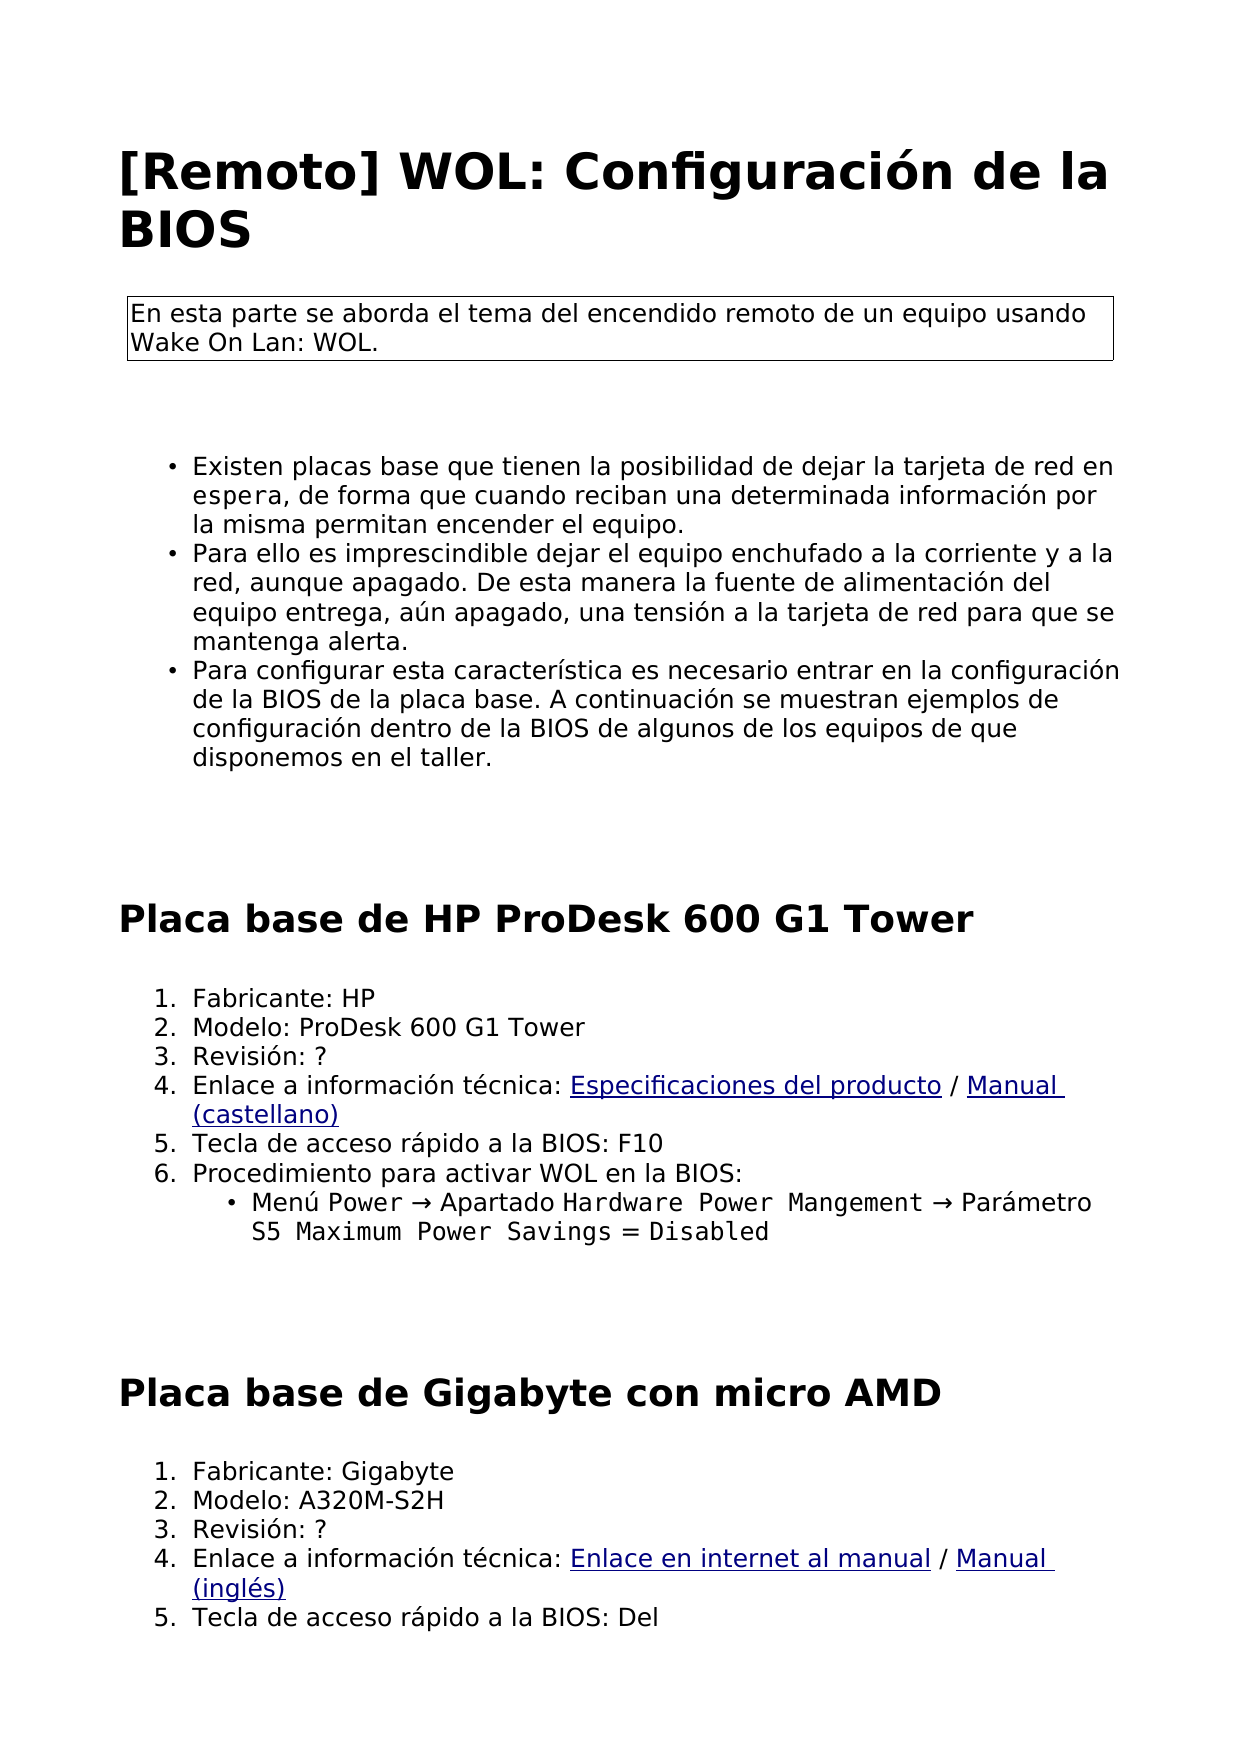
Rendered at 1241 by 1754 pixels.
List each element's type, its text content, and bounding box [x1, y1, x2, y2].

list Revisión: ? [177, 1516, 1122, 1545]
subtitle [Remoto] WOL: Configuración de la BIOS [118, 143, 1122, 259]
list Menú Power → Apartado Hardware Power Mangement → Parámetro S5 Maximum Power Savings = Disabled [236, 1188, 1122, 1246]
list Enlace a información técnica: Especificaciones del producto / Manual (castellano) [177, 1071, 1122, 1129]
list Fabricante: Gigabyte [177, 1457, 1122, 1486]
list Modelo: A320M-S2H [177, 1486, 1122, 1516]
table_header En esta parte se aborda el tema del encendido remoto de un equipo usando Wake On Lan: WOL. [128, 297, 1113, 360]
list Revisión: ? [177, 1042, 1122, 1071]
list Tecla de acceso rápido a la BIOS: Del [177, 1603, 1122, 1632]
list Fabricante: HP [177, 984, 1122, 1013]
subtitle Placa base de HP ProDesk 600 G1 Tower [118, 898, 1122, 942]
list Procedimiento para activar WOL en la BIOS: [177, 1159, 1122, 1188]
list Modelo: ProDesk 600 G1 Tower [177, 1013, 1122, 1042]
subtitle Placa base de Gigabyte con micro AMD [118, 1372, 1122, 1415]
list Enlace a información técnica: Enlace en internet al manual / Manual (inglés) [177, 1545, 1122, 1603]
list Para ello es imprescindible dejar el equipo enchufado a la corriente y a la red, aunque apagado. De esta manera la fuente de alimentación del equipo entrega, aún apagado, una tensión a la tarjeta de red para que se mantenga alerta. [177, 539, 1122, 656]
list Existen placas base que tienen la posibilidad de dejar la tarjeta de red en espera, de forma que cuando reciban una determinada información por la misma permitan encender el equipo. [177, 452, 1122, 539]
list Tecla de acceso rápido a la BIOS: F10 [177, 1129, 1122, 1159]
list Para configurar esta característica es necesario entrar en la configuración de la BIOS de la placa base. A continuación se muestran ejemplos de configuración dentro de la BIOS de algunos de los equipos de que disponemos en el taller. [177, 656, 1122, 773]
